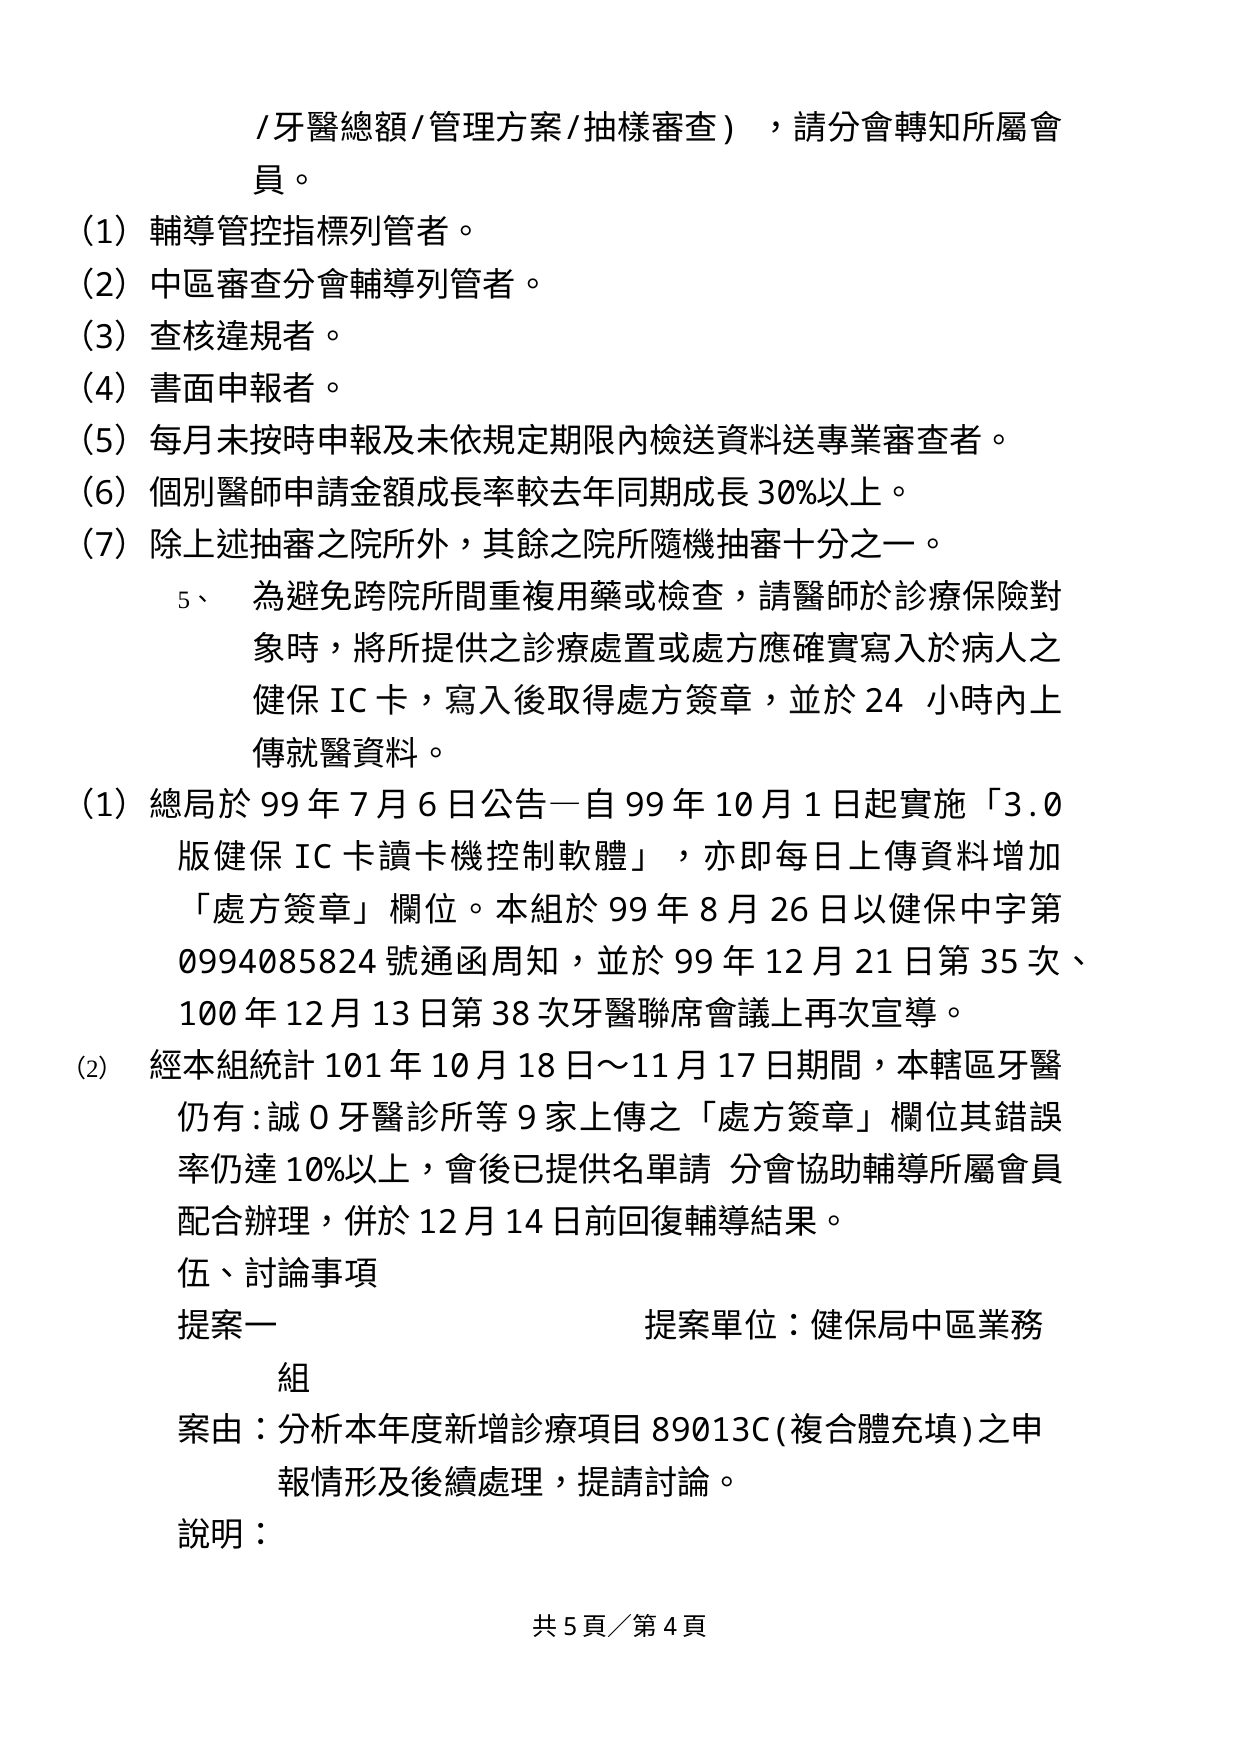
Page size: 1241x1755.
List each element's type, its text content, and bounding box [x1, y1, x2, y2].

list /牙醫總額/管理方案/抽樣審查) ，請分會轉知所屬會員。 [177, 97, 1063, 202]
text 說明： [177, 1504, 1063, 1556]
text 伍、討論事項 [177, 1243, 1063, 1295]
list 查核違規者。 [61, 306, 1063, 358]
list 中區審查分會輔導列管者。 [61, 254, 1063, 306]
text 提案一 提案單位：健保局中區業務組 [177, 1295, 1063, 1399]
list 個別醫師申請金額成長率較去年同期成長30%以上。 [61, 462, 1063, 514]
list 為避免跨院所間重複用藥或檢查，請醫師於診療保險對象時，將所提供之診療處置或處方應確實寫入於病人之健保IC卡，寫入後取得處方簽章，並於24 小時內上傳就醫資料。 [177, 566, 1063, 774]
list 書面申報者。 [61, 358, 1063, 410]
list 總局於99年7月6日公告—自99年10月1日起實施「3.0版健保IC卡讀卡機控制軟體」，亦即每日上傳資料增加「處方簽章」欄位。本組於99年8月26日以健保中字第0994085824號通函周知，並於99年12月21日第35次、100年12月13日第38次牙醫聯席會議上再次宣導。 [61, 774, 1063, 1035]
list 經本組統計101年10月18日～11月17日期間，本轄區牙醫仍有:誠O牙醫診所等9家上傳之「處方簽章」欄位其錯誤率仍達10%以上，會後已提供名單請 分會協助輔導所屬會員配合辦理，併於12月14日前回復輔導結果。 [61, 1035, 1063, 1243]
list 輔導管控指標列管者。 [61, 202, 1063, 254]
list 每月未按時申報及未依規定期限內檢送資料送專業審查者。 [61, 410, 1063, 462]
text 案由：分析本年度新增診療項目89013C(複合體充填)之申報情形及後續處理，提請討論。 [177, 1399, 1063, 1504]
list 除上述抽審之院所外，其餘之院所隨機抽審十分之一。 [61, 514, 1063, 566]
